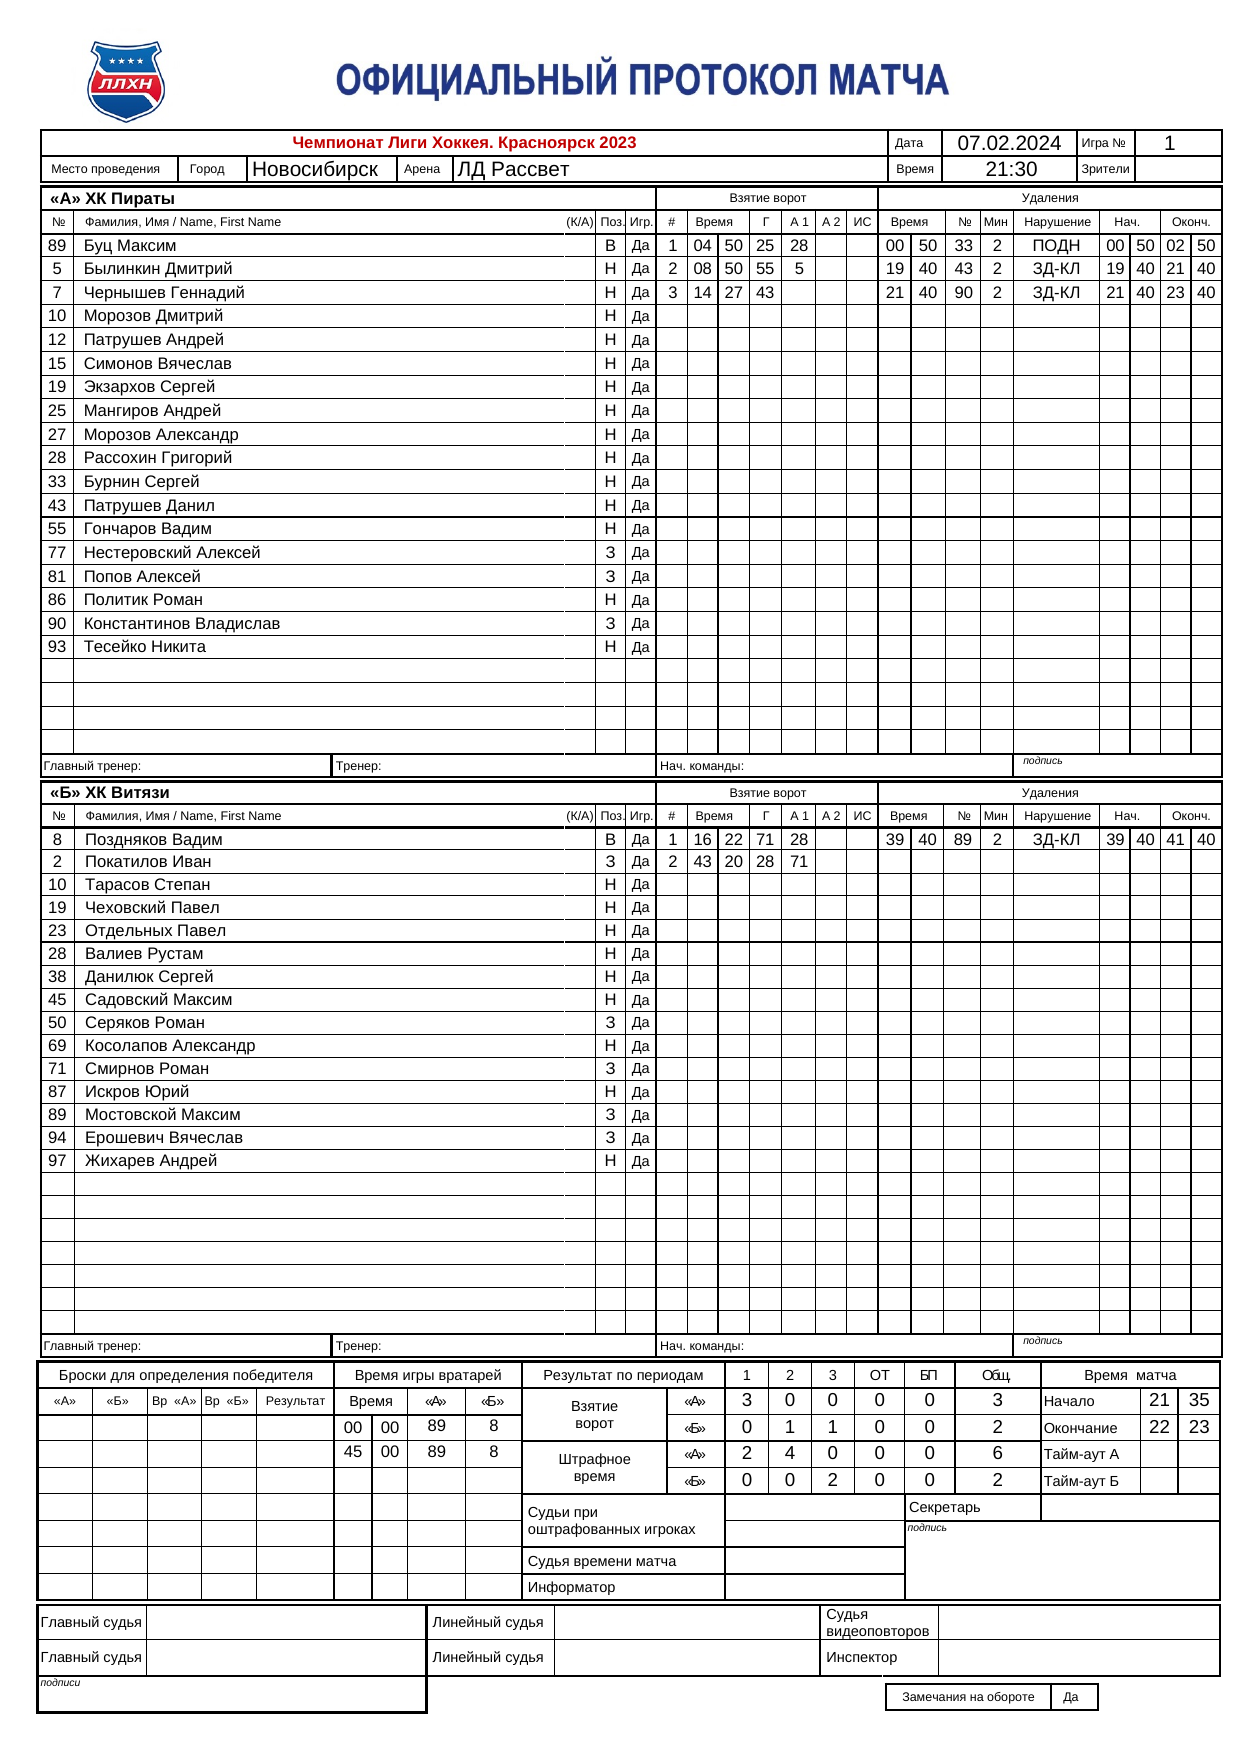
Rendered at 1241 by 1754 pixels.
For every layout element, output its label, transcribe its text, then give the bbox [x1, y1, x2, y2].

table_cell [1161, 1173, 1190, 1195]
table_cell Да [626, 1012, 655, 1033]
table_cell [1100, 1012, 1129, 1033]
table_cell [879, 943, 910, 964]
table_cell [1161, 874, 1190, 895]
table_cell [847, 707, 877, 729]
table_cell [555, 1606, 819, 1639]
table_cell [1161, 636, 1190, 658]
table_cell [657, 1288, 687, 1310]
table_cell [946, 518, 980, 540]
table_cell [944, 1081, 980, 1103]
table_cell [335, 1547, 371, 1573]
table_cell [879, 683, 910, 706]
table_cell [1014, 874, 1099, 895]
table_cell 0 [726, 1468, 768, 1493]
table_cell [816, 1127, 846, 1149]
table_cell Политик Роман [74, 588, 564, 611]
table_cell [688, 1127, 717, 1149]
table_cell [1131, 1127, 1160, 1149]
table_cell [847, 494, 877, 516]
table_cell [1014, 1035, 1099, 1057]
table_cell [750, 1012, 781, 1033]
table_cell [626, 1219, 655, 1241]
table_cell [257, 1574, 333, 1599]
table_cell [912, 423, 945, 445]
table_cell [1100, 399, 1129, 422]
table_cell [750, 328, 781, 351]
table_cell Да [626, 305, 655, 327]
table_cell 0 [905, 1468, 954, 1493]
table_header Чемпионат Лиги Хоккея. Красноярск 2023 [42, 131, 887, 155]
table_header БП [905, 1363, 954, 1387]
table_cell [782, 423, 815, 445]
table_cell подписи [39, 1677, 425, 1711]
table_cell [981, 328, 1013, 351]
table_cell [596, 730, 625, 753]
table_cell [750, 659, 781, 682]
table_cell [1100, 920, 1129, 941]
table_header Время игры вратарей [335, 1363, 521, 1387]
table_cell [782, 920, 815, 941]
table_cell [688, 683, 717, 706]
table_cell 0 [769, 1468, 811, 1493]
table_cell [657, 920, 687, 941]
table_cell Тренер: [333, 1335, 655, 1356]
table_cell [657, 966, 687, 987]
table_cell Н [596, 494, 625, 516]
table_cell [750, 1058, 781, 1079]
table_cell Новосибирск [248, 157, 396, 181]
table_cell Город [179, 157, 246, 181]
table_cell 90 [946, 281, 980, 303]
table_cell [565, 494, 595, 516]
table_cell [816, 1150, 846, 1172]
table_cell 19 [1100, 257, 1129, 280]
table_cell [565, 305, 595, 327]
table_cell [879, 707, 910, 729]
table_cell [719, 874, 749, 895]
table_cell [879, 636, 910, 658]
table_cell подпись [1014, 1335, 1221, 1356]
table_cell [1161, 659, 1190, 682]
table_cell [75, 1265, 564, 1287]
table_cell [782, 1058, 815, 1079]
table_cell [565, 399, 595, 422]
table_cell [981, 1288, 1013, 1310]
table_cell [719, 1081, 749, 1103]
table_cell [657, 707, 687, 729]
table_cell [1100, 1035, 1129, 1057]
table_cell [750, 707, 781, 729]
table_cell [626, 1311, 655, 1333]
table_cell [1131, 1150, 1160, 1172]
table_cell [1131, 470, 1160, 493]
table_cell [1161, 1219, 1190, 1241]
table_cell [1100, 588, 1129, 611]
table_cell [1014, 1265, 1099, 1287]
table_cell [816, 612, 846, 634]
table_cell [719, 636, 749, 658]
table_cell [750, 565, 781, 587]
table_cell [74, 683, 564, 706]
table_cell [847, 1150, 877, 1172]
table_cell [912, 494, 945, 516]
table_cell [1131, 541, 1160, 564]
table_cell [257, 1468, 333, 1493]
table_cell [1161, 1311, 1190, 1333]
table_cell [1161, 1104, 1190, 1126]
table_cell [879, 588, 910, 611]
table_cell [408, 1468, 465, 1493]
table_cell Да [626, 850, 655, 872]
table_cell [408, 1494, 465, 1520]
table_cell [816, 423, 846, 445]
table_cell [912, 612, 945, 634]
table_cell З [596, 612, 625, 634]
table_cell [750, 1081, 781, 1103]
table_cell [816, 565, 846, 587]
table_cell З [596, 1104, 625, 1126]
table_cell [816, 1058, 846, 1079]
table_cell [408, 1574, 465, 1599]
table_cell [657, 1150, 687, 1172]
table_cell [816, 446, 846, 469]
table_cell [1131, 518, 1160, 540]
table_cell [565, 470, 595, 493]
table_cell [981, 494, 1013, 516]
table_cell [147, 1606, 425, 1639]
table_cell [1014, 1173, 1099, 1195]
table_cell [1131, 352, 1160, 374]
table_cell 55 [750, 257, 781, 280]
table_cell Главный судья [39, 1606, 146, 1639]
table_cell 86 [42, 588, 73, 611]
table_cell [847, 518, 877, 540]
table_cell [750, 683, 781, 706]
table_cell Нач. [1100, 211, 1160, 233]
table_cell Н [596, 896, 625, 918]
table_cell [719, 305, 749, 327]
table_cell [981, 446, 1013, 469]
table_cell [565, 1196, 595, 1218]
table_cell [912, 328, 945, 351]
table_cell [1014, 565, 1099, 587]
table_cell [879, 1311, 910, 1333]
table_cell [565, 1311, 595, 1333]
table_cell 08 [688, 257, 717, 280]
table_cell [782, 541, 815, 564]
table_cell [39, 1547, 92, 1573]
table_cell [912, 541, 945, 564]
table_cell [1131, 1265, 1160, 1287]
table_cell [981, 707, 1013, 729]
table_cell [1131, 707, 1160, 729]
table_cell [1131, 494, 1160, 516]
table_cell [1100, 1173, 1129, 1195]
table_cell [750, 588, 781, 611]
table_cell [1179, 1468, 1219, 1493]
table_cell 2 [981, 235, 1013, 256]
table_cell [657, 1219, 687, 1241]
table_cell [202, 1416, 256, 1440]
table_cell [565, 730, 595, 753]
table_cell Линейный судья [428, 1640, 554, 1675]
table_cell [782, 874, 815, 895]
table_header Да [1052, 1685, 1097, 1709]
table_cell 40 [1131, 257, 1160, 280]
table_cell [1192, 376, 1221, 398]
table_cell [1131, 565, 1160, 587]
table_cell [816, 1265, 846, 1287]
table_cell [879, 470, 910, 493]
table_cell [847, 896, 877, 918]
table_cell [1014, 423, 1099, 445]
table_cell [847, 1311, 877, 1333]
table_cell [565, 659, 595, 682]
table_cell [565, 1035, 595, 1057]
table_cell [719, 730, 749, 753]
table_cell [1192, 943, 1221, 964]
table_cell [981, 920, 1013, 941]
table_cell [1100, 896, 1129, 918]
table_cell [782, 1173, 815, 1195]
table_cell [750, 1104, 781, 1126]
table_cell [946, 541, 980, 564]
table_cell [1131, 588, 1160, 611]
table_cell [565, 281, 595, 303]
table_cell [596, 659, 625, 682]
table_cell [719, 352, 749, 374]
table_cell # [657, 805, 687, 826]
table_cell [816, 328, 846, 351]
table_cell [1131, 446, 1160, 469]
table_cell [946, 494, 980, 516]
table_cell [1014, 1058, 1099, 1079]
table_cell 43 [688, 850, 717, 872]
table_cell Г [750, 211, 781, 233]
table_cell Н [596, 423, 625, 445]
table_cell [1192, 541, 1221, 564]
table_cell [912, 588, 945, 611]
table_cell 39 [879, 829, 910, 849]
table_cell [782, 1311, 815, 1333]
table_cell [981, 1058, 1013, 1079]
table_cell Да [626, 446, 655, 469]
table_cell [565, 541, 595, 564]
table_cell [555, 1640, 819, 1675]
table_cell [912, 1173, 943, 1195]
table_cell [1141, 1468, 1177, 1493]
table_cell [1100, 1058, 1129, 1079]
table_cell 25 [42, 399, 73, 422]
table_cell З [596, 1012, 625, 1033]
table_cell [1100, 943, 1129, 964]
table_cell [750, 989, 781, 1011]
table_cell [879, 874, 910, 895]
table_cell [946, 446, 980, 469]
table_cell [565, 943, 595, 964]
table_cell В [596, 829, 625, 849]
table_cell [565, 707, 595, 729]
table_cell [1100, 850, 1129, 872]
table_cell [782, 1196, 815, 1218]
table_cell [981, 1081, 1013, 1103]
table_cell [879, 1012, 910, 1033]
table_cell [93, 1494, 147, 1520]
table_cell «А» [668, 1389, 724, 1413]
table_cell [816, 966, 846, 987]
table_cell [816, 470, 846, 493]
table_cell [879, 1288, 910, 1310]
table_cell Да [626, 257, 655, 280]
table_cell [912, 683, 945, 706]
table_cell Да [626, 518, 655, 540]
table_cell [1161, 920, 1190, 941]
table_cell [847, 399, 877, 422]
table_cell [42, 683, 73, 706]
table_cell [596, 1196, 625, 1218]
table_cell [879, 1265, 910, 1287]
table_cell [1131, 943, 1160, 964]
table_cell [1131, 1242, 1160, 1264]
table_cell 89 [42, 235, 73, 256]
table_cell 25 [750, 235, 781, 256]
table_cell [657, 565, 687, 587]
table_cell 00 [1100, 235, 1129, 256]
table_cell 55 [42, 518, 73, 540]
table_cell Инспектор [821, 1640, 938, 1675]
table_header Общ. [956, 1363, 1040, 1387]
table_cell [782, 707, 815, 729]
table_cell [565, 257, 595, 280]
table_cell [879, 376, 910, 398]
table_cell [1161, 707, 1190, 729]
table_cell 10 [42, 305, 73, 327]
table_cell 12 [42, 328, 73, 351]
table_cell Нач. команды: [657, 755, 1012, 776]
table_cell [1161, 518, 1190, 540]
table_cell [981, 588, 1013, 611]
table_cell [1161, 1196, 1190, 1218]
table_cell [39, 1441, 92, 1467]
table_cell [782, 659, 815, 682]
table_cell [39, 1521, 92, 1546]
table_cell [719, 494, 749, 516]
table_cell [1131, 1081, 1160, 1103]
table_cell [657, 328, 687, 351]
table_cell 2 [981, 257, 1013, 280]
table_cell [408, 1547, 465, 1573]
table_cell [75, 1196, 564, 1218]
table_cell [719, 470, 749, 493]
table_cell [981, 636, 1013, 658]
table_cell [1161, 470, 1190, 493]
table_cell 50 [1131, 235, 1160, 256]
table_cell [879, 1196, 910, 1218]
table_cell Чеховский Павел [75, 896, 564, 918]
table_cell 00 [879, 235, 910, 256]
table_cell [944, 1035, 980, 1057]
table_cell [1014, 920, 1099, 941]
table_cell [847, 470, 877, 493]
table_cell А 2 [816, 211, 846, 233]
table_cell 00 [335, 1416, 371, 1440]
table_header Удаления [879, 783, 1221, 803]
table_cell [750, 352, 781, 374]
table_cell [657, 730, 687, 753]
table_cell 20 [719, 850, 749, 872]
table_cell [688, 305, 717, 327]
table_cell [981, 683, 1013, 706]
table_cell [688, 1173, 717, 1195]
table_cell Да [626, 1035, 655, 1057]
table_cell [912, 470, 945, 493]
table_cell Зрители [1078, 157, 1134, 181]
table_cell [981, 1242, 1013, 1264]
table_cell [657, 1012, 687, 1033]
table_cell [1192, 494, 1221, 516]
table_cell [847, 874, 877, 895]
table_cell [1192, 1173, 1221, 1195]
table_cell [816, 257, 846, 280]
table_cell [335, 1521, 371, 1546]
table_cell [946, 588, 980, 611]
table_cell [912, 1035, 943, 1057]
table_cell Секретарь [906, 1495, 1040, 1520]
table_cell 2 [956, 1415, 1040, 1440]
table_cell [466, 1468, 521, 1493]
table_cell [1100, 1127, 1129, 1149]
table_cell [750, 730, 781, 753]
table_cell Да [626, 1058, 655, 1079]
table_cell [912, 1311, 943, 1333]
table_cell [782, 565, 815, 587]
table_cell [912, 920, 943, 941]
table_cell [1014, 470, 1099, 493]
table_cell [373, 1468, 407, 1493]
table_cell [1100, 328, 1129, 351]
table_cell [657, 874, 687, 895]
table_cell [466, 1521, 521, 1546]
table_cell [816, 1081, 846, 1103]
table_header Замечания на обороте [887, 1685, 1050, 1709]
table_cell [782, 943, 815, 964]
table_cell [1014, 399, 1099, 422]
table_cell Игр. [626, 211, 655, 233]
table_cell [879, 446, 910, 469]
table_cell Покатилов Иван [75, 850, 564, 872]
table_cell [847, 328, 877, 351]
table_cell 90 [42, 612, 73, 634]
table_cell [688, 707, 717, 729]
table_cell 23 [42, 920, 74, 941]
table_cell [782, 446, 815, 469]
table_cell 2 [657, 850, 687, 872]
table_cell [1192, 1219, 1221, 1241]
table_cell [565, 328, 595, 351]
table_cell Судья времени матча [523, 1548, 724, 1573]
table_cell 21 [1100, 281, 1129, 303]
table_cell Гончаров Вадим [74, 518, 564, 540]
table_header 3 [812, 1363, 854, 1387]
table_cell [688, 565, 717, 587]
table_cell [688, 659, 717, 682]
table_cell [1100, 376, 1129, 398]
table_cell [1192, 1127, 1221, 1149]
table_cell [257, 1547, 333, 1573]
table_cell Судьи при оштрафованных игроках [523, 1495, 724, 1546]
table_cell [847, 1081, 877, 1103]
table_cell 2 [726, 1442, 768, 1467]
table_cell [847, 257, 877, 280]
table_cell [1014, 305, 1099, 327]
table_cell Время [879, 805, 943, 826]
table_cell 3 [726, 1389, 768, 1413]
table_cell [782, 1012, 815, 1033]
table_cell [688, 989, 717, 1011]
table_cell [148, 1574, 201, 1599]
table_cell 5 [42, 257, 73, 280]
table_cell 97 [42, 1150, 74, 1172]
table_cell [1192, 1104, 1221, 1126]
table_cell [847, 920, 877, 941]
table_cell Н [596, 399, 625, 422]
table_cell [1100, 874, 1129, 895]
table_cell [626, 1173, 655, 1195]
table_cell [1014, 541, 1099, 564]
table_cell [946, 730, 980, 753]
table_cell [879, 565, 910, 587]
table_cell Тайм-аут Б [1042, 1468, 1140, 1493]
table_cell [1192, 874, 1221, 895]
table_cell Оконч. [1161, 805, 1221, 826]
table_cell [1014, 1288, 1099, 1310]
table_header Броски для определения победителя [39, 1363, 333, 1387]
table_header Взятие ворот [657, 188, 877, 209]
table_cell 71 [42, 1058, 74, 1079]
table_cell [1014, 1012, 1099, 1033]
table_cell [946, 328, 980, 351]
table_cell [1100, 470, 1129, 493]
table_cell [912, 1058, 943, 1079]
table_cell [847, 446, 877, 469]
table_cell [1100, 1311, 1129, 1333]
table_cell [657, 541, 687, 564]
table_cell «Б» [93, 1389, 147, 1413]
table_cell [657, 636, 687, 658]
table_cell [1161, 494, 1190, 516]
table_cell [816, 683, 846, 706]
table_cell [1161, 423, 1190, 445]
table_cell 89 [944, 829, 980, 849]
table_cell 0 [905, 1389, 954, 1413]
table_cell [816, 376, 846, 398]
table_cell [565, 1288, 595, 1310]
table_cell Былинкин Дмитрий [74, 257, 564, 280]
table_cell 39 [1100, 829, 1129, 849]
table_cell [1100, 707, 1129, 729]
table_cell [879, 1219, 910, 1241]
table_cell [626, 1196, 655, 1218]
table_cell [39, 1468, 92, 1493]
table_cell [74, 659, 564, 682]
table_cell Н [596, 943, 625, 964]
table_cell [719, 659, 749, 682]
table_cell [688, 943, 717, 964]
table_cell Н [596, 376, 625, 398]
table_cell [1161, 989, 1190, 1011]
table_cell [148, 1494, 201, 1520]
table_cell 23 [1179, 1415, 1219, 1440]
table_cell [1192, 1265, 1221, 1287]
table_cell [1161, 1035, 1190, 1057]
table_cell [816, 943, 846, 964]
table_cell [373, 1574, 407, 1599]
table_cell Мостовской Максим [75, 1104, 564, 1126]
table_cell 71 [750, 829, 781, 849]
table_cell [944, 1150, 980, 1172]
table_cell [816, 896, 846, 918]
table_cell Константинов Владислав [74, 612, 564, 634]
table_cell [565, 1127, 595, 1149]
table_cell [782, 494, 815, 516]
table_cell [1131, 376, 1160, 398]
table_cell [879, 1058, 910, 1079]
table_cell [565, 1242, 595, 1264]
table_cell [657, 1265, 687, 1287]
table_header ОТ [855, 1363, 904, 1387]
table_cell [565, 966, 595, 987]
table_cell З [596, 850, 625, 872]
table_cell Тренер: [333, 755, 655, 776]
table_cell Косолапов Александр [75, 1035, 564, 1057]
table_cell [847, 683, 877, 706]
table_cell [782, 636, 815, 658]
table_cell [912, 989, 943, 1011]
table_cell [1161, 850, 1190, 872]
table_cell [782, 588, 815, 611]
table_cell [981, 989, 1013, 1011]
table_cell 16 [688, 829, 717, 849]
table_cell [657, 352, 687, 374]
table_cell [944, 1288, 980, 1310]
table_cell [750, 305, 781, 327]
table_cell [912, 305, 945, 327]
table_cell [1131, 1058, 1160, 1079]
table_cell [912, 659, 945, 682]
table_cell «Б» [668, 1415, 724, 1440]
table_cell [1192, 920, 1221, 941]
table_cell [626, 707, 655, 729]
table_cell [1100, 730, 1129, 753]
table_cell [719, 446, 749, 469]
table_cell [816, 707, 846, 729]
table_cell Да [626, 328, 655, 351]
table_cell [847, 305, 877, 327]
table_cell ЗД-КЛ [1014, 281, 1099, 303]
table_cell [1192, 1058, 1221, 1079]
table_cell [944, 989, 980, 1011]
table_cell [1192, 989, 1221, 1011]
table_cell [1192, 305, 1221, 327]
table_cell Штрафное время [523, 1442, 666, 1493]
table_cell [946, 470, 980, 493]
table_cell [1192, 399, 1221, 422]
table_cell 04 [688, 235, 717, 256]
table_cell [596, 1265, 625, 1287]
table_cell [657, 612, 687, 634]
table_cell [981, 423, 1013, 445]
table_cell [981, 399, 1013, 422]
table_cell [1014, 636, 1099, 658]
table_cell [1192, 659, 1221, 682]
table_cell [1042, 1495, 1219, 1520]
table_cell [1161, 1012, 1190, 1033]
table_cell [147, 1640, 425, 1675]
table_cell [719, 588, 749, 611]
table_cell [148, 1521, 201, 1546]
table_cell [1161, 352, 1190, 374]
table_cell [688, 612, 717, 634]
table_cell [912, 1081, 943, 1103]
table_cell [782, 683, 815, 706]
table_cell Фамилия, Имя / Name, First Name [74, 211, 565, 233]
table_cell [1100, 659, 1129, 682]
table_cell [847, 850, 877, 872]
table_cell [981, 874, 1013, 895]
table_cell [816, 352, 846, 374]
table_cell [879, 518, 910, 540]
table_cell [1192, 1012, 1221, 1033]
table_cell [657, 1127, 687, 1149]
table_cell [1131, 612, 1160, 634]
table_cell [879, 1035, 910, 1057]
table_cell [466, 1494, 521, 1520]
table_cell [42, 1311, 74, 1333]
table_cell [1192, 518, 1221, 540]
table_cell [750, 1219, 781, 1241]
table_cell [1161, 588, 1190, 611]
table_cell [782, 1150, 815, 1172]
table_cell [657, 1242, 687, 1264]
table_cell 40 [1192, 257, 1221, 280]
table_cell [816, 1288, 846, 1310]
table_cell Игр. [626, 805, 655, 826]
table_cell [719, 612, 749, 634]
table_cell [719, 1012, 749, 1033]
table_cell 5 [782, 257, 815, 280]
table_cell Главный тренер: [42, 1335, 330, 1356]
table_cell [847, 376, 877, 398]
table_cell Тесейко Никита [74, 636, 564, 658]
table_cell [816, 829, 846, 849]
table_cell [1014, 1104, 1099, 1126]
table_cell [782, 989, 815, 1011]
table_cell [565, 565, 595, 587]
table_cell [750, 423, 781, 445]
table_cell [879, 399, 910, 422]
table_cell [1131, 850, 1160, 872]
table_cell [565, 612, 595, 634]
table_cell 15 [42, 352, 73, 374]
table_cell [1192, 1196, 1221, 1218]
table_cell [1014, 1081, 1099, 1103]
table_cell [1100, 565, 1129, 587]
table_cell 50 [719, 257, 749, 280]
table_cell [981, 659, 1013, 682]
table_cell 21:30 [943, 157, 1076, 181]
table_cell 81 [42, 565, 73, 587]
table_cell [847, 1012, 877, 1033]
table_cell [719, 423, 749, 445]
picture [5, 28, 1179, 129]
table_cell [879, 494, 910, 516]
table_cell 50 [719, 235, 749, 256]
table_cell [1100, 612, 1129, 634]
table_cell [1131, 1012, 1160, 1033]
table_cell [257, 1416, 333, 1440]
table_cell А 2 [816, 805, 846, 826]
table_cell [726, 1521, 904, 1546]
table_cell [657, 683, 687, 706]
table_cell [93, 1416, 147, 1440]
table_cell [912, 1219, 943, 1241]
table_cell [335, 1468, 371, 1493]
table_cell [428, 1677, 882, 1711]
table_cell [657, 1196, 687, 1218]
table_cell [1131, 1219, 1160, 1241]
table_cell Время [688, 805, 749, 826]
table_cell [1131, 305, 1160, 327]
table_cell [202, 1574, 256, 1599]
table_cell 45 [42, 989, 74, 1011]
table_cell [626, 683, 655, 706]
table_cell [981, 541, 1013, 564]
table_cell 14 [688, 281, 717, 303]
table_cell [1192, 896, 1221, 918]
table_cell [565, 423, 595, 445]
table_cell [944, 1127, 980, 1149]
table_cell [782, 896, 815, 918]
table_cell [688, 1265, 717, 1287]
table_cell Да [626, 943, 655, 964]
table_cell [688, 874, 717, 895]
table_cell [1100, 1150, 1129, 1172]
table_cell [1100, 1081, 1129, 1103]
table_cell [944, 896, 980, 918]
table_cell [1100, 989, 1129, 1011]
table_cell [1192, 1150, 1221, 1172]
table_cell [816, 235, 846, 256]
table_cell Судья видеоповторов [821, 1606, 938, 1639]
table_cell [782, 612, 815, 634]
table_cell [1192, 730, 1221, 753]
table_cell Тарасов Степан [75, 874, 564, 895]
table_cell [596, 1219, 625, 1241]
table_cell Да [626, 565, 655, 587]
table_cell [1141, 1441, 1177, 1467]
table_cell [1131, 1196, 1160, 1218]
table_cell [1161, 446, 1190, 469]
table_cell [847, 1265, 877, 1287]
table_cell [565, 376, 595, 398]
table_cell [93, 1441, 147, 1467]
table_cell [565, 235, 595, 256]
table_cell [879, 352, 910, 374]
table_cell Морозов Дмитрий [74, 305, 564, 327]
table_cell [912, 943, 943, 964]
table_cell Да [626, 1104, 655, 1126]
table_cell [42, 1196, 74, 1218]
table_cell 0 [855, 1442, 904, 1467]
table_cell [816, 541, 846, 564]
table_cell [719, 1288, 749, 1310]
table_cell [750, 376, 781, 398]
table_cell 2 [42, 850, 74, 872]
table_cell [1131, 989, 1160, 1011]
table_header 1 [1136, 131, 1221, 155]
table_cell [1100, 1288, 1129, 1310]
table_cell [1014, 989, 1099, 1011]
table_cell 93 [42, 636, 73, 658]
table_cell [657, 470, 687, 493]
table_cell [912, 1265, 943, 1287]
table_cell [688, 399, 717, 422]
table_cell Да [626, 966, 655, 987]
table_cell Вр «Б» [202, 1389, 256, 1413]
table_cell [257, 1494, 333, 1520]
table_cell [816, 588, 846, 611]
table_cell [1014, 352, 1099, 374]
table_cell [719, 989, 749, 1011]
table_cell [750, 1288, 781, 1310]
table_cell (К/А) [565, 805, 595, 826]
table_cell [688, 636, 717, 658]
table_cell 0 [905, 1415, 954, 1440]
table_cell [565, 518, 595, 540]
table_cell [719, 518, 749, 540]
table_cell [879, 989, 910, 1011]
table_cell [1131, 683, 1160, 706]
table_cell [719, 683, 749, 706]
table_cell 8 [42, 829, 74, 849]
table_cell [944, 1242, 980, 1264]
table_cell [1131, 1173, 1160, 1195]
table_cell 28 [782, 235, 815, 256]
table_cell [688, 518, 717, 540]
table_cell [596, 707, 625, 729]
table_cell [912, 1127, 943, 1149]
table_cell Да [626, 494, 655, 516]
table_cell [879, 920, 910, 941]
table_cell [1014, 1311, 1099, 1333]
table_cell ЛД Рассвет [454, 157, 887, 181]
table_cell Г [750, 805, 781, 826]
table_cell 1 [812, 1415, 854, 1440]
table_cell [1161, 1265, 1190, 1287]
table_cell [750, 874, 781, 895]
table_cell Н [596, 588, 625, 611]
table_cell [847, 541, 877, 564]
table_cell Да [626, 1081, 655, 1103]
table_cell З [596, 541, 625, 564]
table_cell Да [626, 470, 655, 493]
table_cell [816, 1012, 846, 1033]
table_cell [1014, 730, 1099, 753]
table_cell В [596, 235, 625, 256]
table_cell [782, 352, 815, 374]
table_cell [816, 636, 846, 658]
table_cell [879, 1150, 910, 1172]
table_cell [944, 1219, 980, 1241]
table_header 1 [726, 1363, 768, 1387]
table_cell [912, 1196, 943, 1218]
table_cell [847, 1127, 877, 1149]
table_cell 22 [719, 829, 749, 849]
table_cell 28 [42, 446, 73, 469]
table_cell [750, 1242, 781, 1264]
table_cell [912, 874, 943, 895]
table_cell [1014, 1242, 1099, 1264]
table_cell [847, 1058, 877, 1079]
table_cell [1131, 1104, 1160, 1126]
table_cell [981, 352, 1013, 374]
table_cell [726, 1575, 904, 1599]
table_cell 2 [956, 1468, 1040, 1493]
table_cell [565, 896, 595, 918]
table_cell [42, 1242, 74, 1264]
table_cell [335, 1494, 371, 1520]
table_cell [565, 874, 595, 895]
table_cell 1 [657, 235, 687, 256]
table_cell 50 [42, 1012, 74, 1033]
table_cell [1131, 966, 1160, 987]
table_cell ИС [847, 805, 877, 826]
table_cell [944, 1104, 980, 1126]
table_cell 43 [750, 281, 781, 303]
table_cell Н [596, 1150, 625, 1172]
table_cell Мин [981, 211, 1013, 233]
table_cell [981, 612, 1013, 634]
table_cell [1161, 896, 1190, 918]
table_cell [879, 612, 910, 634]
table_cell [75, 1173, 564, 1195]
table_cell [1192, 612, 1221, 634]
table_cell [1192, 1288, 1221, 1310]
table_cell 40 [912, 257, 945, 280]
table_cell [879, 730, 910, 753]
table_cell [847, 565, 877, 587]
table_cell [719, 541, 749, 564]
table_cell 0 [812, 1389, 854, 1413]
table_cell [879, 328, 910, 351]
table_cell [1161, 612, 1190, 634]
table_cell [688, 1196, 717, 1218]
table_cell 33 [946, 235, 980, 256]
table_cell [1131, 1288, 1160, 1310]
table_cell 40 [1131, 281, 1160, 303]
table_cell [373, 1547, 407, 1573]
table_cell [782, 1219, 815, 1241]
table_cell [847, 1288, 877, 1310]
table_cell [944, 874, 980, 895]
table_cell [565, 1219, 595, 1241]
table_cell [879, 305, 910, 327]
table_cell «А» [408, 1389, 465, 1413]
table_cell [782, 518, 815, 540]
table_cell Нач. [1100, 805, 1160, 826]
table_cell 43 [42, 494, 73, 516]
table_cell [847, 659, 877, 682]
table_cell [1161, 683, 1190, 706]
table_cell Н [596, 470, 625, 493]
table_cell [688, 730, 717, 753]
table_cell 0 [905, 1442, 954, 1467]
table_cell [782, 1265, 815, 1287]
table_cell 28 [42, 943, 74, 964]
table_cell 69 [42, 1035, 74, 1057]
table_cell [1192, 565, 1221, 587]
table_cell [657, 1035, 687, 1057]
table_header Игра № [1078, 131, 1134, 155]
table_cell [981, 1219, 1013, 1241]
table_cell [816, 281, 846, 303]
table_cell [596, 683, 625, 706]
table_cell [75, 1219, 564, 1241]
table_cell [596, 1242, 625, 1264]
table_cell 27 [42, 423, 73, 445]
table_cell [688, 588, 717, 611]
table_cell Время [879, 211, 945, 233]
table_cell [688, 1150, 717, 1172]
table_cell [75, 1311, 564, 1333]
table_cell [847, 1173, 877, 1195]
table_cell № [946, 211, 980, 233]
table_cell [1014, 612, 1099, 634]
table_cell [1014, 446, 1099, 469]
table_cell [1100, 494, 1129, 516]
table_cell Окончание [1042, 1415, 1140, 1440]
table_cell [946, 612, 980, 634]
table_cell [657, 376, 687, 398]
table_cell Информатор [523, 1575, 724, 1599]
table_cell [373, 1494, 407, 1520]
table_cell [912, 446, 945, 469]
table_cell [981, 1173, 1013, 1195]
table_cell 00 [373, 1441, 407, 1467]
table_cell [75, 1288, 564, 1310]
table_cell [657, 659, 687, 682]
table_cell [946, 305, 980, 327]
table_cell [912, 707, 945, 729]
table_cell [782, 730, 815, 753]
table_cell [719, 966, 749, 987]
table_cell [74, 730, 564, 753]
table_cell [726, 1548, 904, 1573]
table_cell [847, 1196, 877, 1218]
table_cell [847, 1242, 877, 1264]
table_cell [912, 1242, 943, 1264]
table_cell «Б » [466, 1389, 521, 1413]
table_cell З [596, 1127, 625, 1149]
table_cell [1014, 896, 1099, 918]
table_cell Н [596, 446, 625, 469]
table_cell 28 [750, 850, 781, 872]
table_cell [1161, 399, 1190, 422]
table_cell [719, 1127, 749, 1149]
table_cell Поздняков Вадим [75, 829, 564, 849]
table_cell [688, 1242, 717, 1264]
table_cell [750, 399, 781, 422]
table_cell Нестеровский Алексей [74, 541, 564, 564]
table_cell Симонов Вячеслав [74, 352, 564, 374]
table_cell Да [626, 989, 655, 1011]
table_cell Да [626, 423, 655, 445]
table_cell 02 [1161, 235, 1190, 256]
table_cell [1131, 659, 1160, 682]
table_cell 21 [879, 281, 910, 303]
table_cell [750, 1311, 781, 1333]
table_cell Взятие ворот [523, 1389, 666, 1440]
table_cell [981, 966, 1013, 987]
table_cell 2 [812, 1468, 854, 1493]
table_cell [847, 966, 877, 987]
table_cell [981, 1104, 1013, 1126]
table_cell Валиев Рустам [75, 943, 564, 964]
table_cell 27 [719, 281, 749, 303]
table_cell 0 [812, 1442, 854, 1467]
table_cell [981, 850, 1013, 872]
table_cell [946, 352, 980, 374]
table_cell Время [335, 1389, 407, 1413]
table_cell [719, 1265, 749, 1287]
table_cell Н [596, 636, 625, 658]
table_cell Главный тренер: [42, 755, 330, 776]
table_cell [1131, 730, 1160, 753]
table_cell [626, 1288, 655, 1310]
table_cell [688, 1012, 717, 1033]
table_cell [719, 1058, 749, 1079]
table_cell [912, 966, 943, 987]
table_cell [847, 829, 877, 849]
table_cell [688, 1104, 717, 1126]
table_cell [816, 305, 846, 327]
table_cell [75, 1242, 564, 1264]
table_cell [782, 399, 815, 422]
table_cell 8 [466, 1416, 521, 1440]
table_cell 19 [879, 257, 910, 280]
table_cell 43 [946, 257, 980, 280]
table_cell [981, 376, 1013, 398]
table_cell [466, 1547, 521, 1573]
table_cell 0 [855, 1389, 904, 1413]
table_cell [688, 896, 717, 918]
table_cell [944, 1311, 980, 1333]
table_cell [565, 1150, 595, 1172]
table_cell [74, 707, 564, 729]
table_cell [946, 565, 980, 587]
table_cell [912, 896, 943, 918]
table_cell [750, 1196, 781, 1218]
table_cell [1100, 1219, 1129, 1241]
table_cell [1131, 920, 1160, 941]
table_cell [912, 1012, 943, 1033]
table_cell Да [626, 874, 655, 895]
table_header 07.02.2024 [943, 131, 1076, 155]
table_cell Линейный судья [428, 1606, 554, 1639]
table_cell [657, 305, 687, 327]
table_cell Садовский Максим [75, 989, 564, 1011]
table_cell 21 [1141, 1389, 1177, 1413]
table_cell Н [596, 874, 625, 895]
table_cell [912, 376, 945, 398]
table_cell [816, 1196, 846, 1218]
table_cell [688, 1219, 717, 1241]
table_cell подпись [906, 1522, 1219, 1599]
table_cell [657, 1058, 687, 1079]
table_cell [719, 1173, 749, 1195]
table_cell [847, 730, 877, 753]
table_cell [847, 989, 877, 1011]
table_cell [944, 1196, 980, 1218]
table_cell Главный судья [39, 1640, 146, 1675]
table_cell Н [596, 966, 625, 987]
table_cell [782, 1104, 815, 1126]
table_cell [879, 423, 910, 445]
table_cell № [42, 211, 73, 233]
table_cell [565, 446, 595, 469]
table_cell [1161, 1242, 1190, 1264]
table_cell [688, 1035, 717, 1057]
table_cell 89 [408, 1441, 465, 1467]
table_cell [148, 1441, 201, 1467]
table_cell [1179, 1441, 1219, 1467]
table_cell [944, 1058, 980, 1079]
table_cell 40 [912, 829, 943, 849]
table_cell [1161, 1081, 1190, 1103]
table_cell [1100, 305, 1129, 327]
table_cell [565, 1265, 595, 1287]
table_cell [847, 1035, 877, 1057]
table_cell [1099, 1682, 1220, 1711]
table_cell [847, 588, 877, 611]
table_cell Да [626, 541, 655, 564]
table_cell [816, 399, 846, 422]
table_cell [912, 1288, 943, 1310]
table_cell [688, 352, 717, 374]
table_cell «А» [39, 1389, 92, 1413]
table_cell 50 [912, 235, 945, 256]
table_cell 40 [1131, 829, 1160, 849]
table_cell [1131, 1035, 1160, 1057]
table_cell [1014, 966, 1099, 987]
table_cell [39, 1494, 92, 1520]
table_cell [944, 1173, 980, 1195]
table_cell З [596, 1058, 625, 1079]
table_cell [782, 1288, 815, 1310]
table_header «А» ХК Пираты [42, 188, 655, 209]
table_cell [1014, 494, 1099, 516]
table_cell [1161, 730, 1190, 753]
table_cell [847, 352, 877, 374]
table_cell Да [626, 235, 655, 256]
table_cell 71 [782, 850, 815, 872]
table_cell [879, 1104, 910, 1126]
table_cell [93, 1547, 147, 1573]
table_cell [257, 1441, 333, 1467]
table_cell [782, 966, 815, 987]
table_cell [1161, 1150, 1190, 1172]
table_cell «А» [668, 1442, 724, 1467]
table_cell 89 [42, 1104, 74, 1126]
table_cell [750, 1150, 781, 1172]
table_cell [816, 1035, 846, 1057]
table_cell [1100, 1196, 1129, 1218]
table_cell Серяков Роман [75, 1012, 564, 1033]
table_cell ПОДН [1014, 235, 1099, 256]
table_cell [719, 328, 749, 351]
table_cell А 1 [782, 805, 815, 826]
table_cell [719, 376, 749, 398]
table_cell [42, 707, 73, 729]
table_header Дата [889, 131, 941, 155]
table_cell [1192, 1081, 1221, 1103]
table_cell Фамилия, Имя / Name, First Name [75, 805, 565, 826]
table_cell [879, 896, 910, 918]
table_cell [1100, 518, 1129, 540]
table_cell [719, 1219, 749, 1241]
table_cell 23 [1161, 281, 1190, 303]
table_cell [1136, 157, 1221, 181]
table_cell Рассохин Григорий [74, 446, 564, 469]
table_cell [1192, 588, 1221, 611]
table_cell [816, 730, 846, 753]
table_cell Н [596, 281, 625, 303]
table_cell [879, 1127, 910, 1149]
table_cell Да [626, 399, 655, 422]
table_cell [782, 328, 815, 351]
table_cell [657, 989, 687, 1011]
table_cell [981, 896, 1013, 918]
table_cell 45 [335, 1441, 371, 1467]
table_cell [879, 966, 910, 987]
table_cell [39, 1416, 92, 1440]
table_cell [1014, 1150, 1099, 1172]
table_cell 3 [657, 281, 687, 303]
table_cell 0 [855, 1468, 904, 1493]
table_cell [816, 494, 846, 516]
table_cell [1161, 541, 1190, 564]
table_cell [750, 1173, 781, 1195]
table_cell [816, 850, 846, 872]
table_cell 3 [956, 1389, 1040, 1413]
table_cell [688, 920, 717, 941]
table_cell [565, 636, 595, 658]
table_cell [750, 920, 781, 941]
table_cell [688, 541, 717, 564]
table_cell [39, 1574, 92, 1599]
table_cell [565, 683, 595, 706]
table_header Взятие ворот [657, 783, 877, 803]
table_cell [565, 1173, 595, 1195]
table_cell 28 [782, 829, 815, 849]
table_cell [879, 1173, 910, 1195]
table_cell Н [596, 920, 625, 941]
table_cell 50 [1192, 235, 1221, 256]
table_cell Нарушение [1014, 211, 1099, 233]
table_cell [1014, 659, 1099, 682]
table_cell [565, 850, 595, 872]
table_cell [981, 470, 1013, 493]
table_cell 2 [981, 281, 1013, 303]
table_cell [719, 943, 749, 964]
table_cell Время [889, 157, 941, 181]
table_cell [1014, 683, 1099, 706]
table_cell З [596, 565, 625, 587]
table_cell [1192, 1035, 1221, 1057]
table_cell [816, 920, 846, 941]
table_cell [42, 730, 73, 753]
table_cell [1192, 423, 1221, 445]
table_cell [565, 588, 595, 611]
table_cell 2 [981, 829, 1013, 849]
table_cell Время [688, 211, 749, 233]
table_cell [782, 470, 815, 493]
table_cell [202, 1547, 256, 1573]
table_cell [148, 1547, 201, 1573]
table_cell [148, 1416, 201, 1440]
table_cell [1100, 541, 1129, 564]
table_cell [335, 1574, 371, 1599]
table_cell (К/А) [565, 211, 595, 233]
table_cell [93, 1468, 147, 1493]
table_cell [1192, 446, 1221, 469]
table_cell Патрушев Данил [74, 494, 564, 516]
table_cell [981, 943, 1013, 964]
table_cell 6 [956, 1442, 1040, 1467]
table_cell [816, 874, 846, 895]
table_cell [1014, 518, 1099, 540]
table_cell [657, 1081, 687, 1103]
table_cell [1192, 470, 1221, 493]
table_cell [912, 636, 945, 658]
table_cell Поз. [596, 805, 625, 826]
table_cell [782, 1242, 815, 1264]
table_cell [1161, 305, 1190, 327]
table_cell [1014, 328, 1099, 351]
table_cell [1161, 966, 1190, 987]
table_cell [816, 659, 846, 682]
table_cell [257, 1521, 333, 1546]
table_cell [1014, 376, 1099, 398]
table_cell Да [626, 896, 655, 918]
table_cell [1131, 896, 1160, 918]
table_cell [565, 1104, 595, 1126]
table_cell Попов Алексей [74, 565, 564, 587]
table_cell [1100, 1104, 1129, 1126]
table_cell [596, 1311, 625, 1333]
table_cell [1192, 636, 1221, 658]
table_cell # [657, 211, 687, 233]
table_cell [981, 305, 1013, 327]
table_cell Патрушев Андрей [74, 328, 564, 351]
table_cell [847, 281, 877, 303]
table_cell 1 [657, 829, 687, 849]
table_cell 77 [42, 541, 73, 564]
table_cell [42, 1219, 74, 1241]
table_cell [944, 943, 980, 964]
table_cell [946, 659, 980, 682]
table_cell [944, 966, 980, 987]
table_cell [946, 683, 980, 706]
table_cell [408, 1521, 465, 1546]
table_cell 10 [42, 874, 74, 895]
table_cell [1161, 1127, 1190, 1149]
table_cell [912, 518, 945, 540]
table_cell [596, 1173, 625, 1195]
table_cell Нач. команды: [657, 1335, 1012, 1356]
table_cell [688, 966, 717, 987]
table_cell [883, 1677, 1220, 1681]
table_cell [657, 943, 687, 964]
table_cell [750, 943, 781, 964]
table_cell Искров Юрий [75, 1081, 564, 1103]
table_cell [981, 565, 1013, 587]
table_cell Н [596, 1035, 625, 1057]
table_header Результат по периодам [523, 1363, 724, 1387]
table_cell [565, 829, 595, 849]
table_cell [816, 1311, 846, 1333]
table_cell [1014, 1196, 1099, 1218]
table_cell [1014, 707, 1099, 729]
table_cell ИС [847, 211, 877, 233]
table_cell Да [626, 636, 655, 658]
table_cell [816, 1242, 846, 1264]
table_cell [879, 1081, 910, 1103]
table_cell Отдельных Павел [75, 920, 564, 941]
table_cell [981, 1127, 1013, 1149]
table_cell [657, 1311, 687, 1333]
table_cell [1161, 328, 1190, 351]
table_header Удаления [879, 188, 1221, 209]
table_cell Данилюк Сергей [75, 966, 564, 987]
table_cell [1131, 874, 1160, 895]
table_cell Да [626, 588, 655, 611]
table_cell [657, 494, 687, 516]
table_cell Смирнов Роман [75, 1058, 564, 1079]
table_cell [42, 1173, 74, 1195]
table_cell 40 [1192, 829, 1221, 849]
table_cell Тайм-аут А [1042, 1441, 1140, 1467]
table_cell [657, 588, 687, 611]
table_cell [1192, 966, 1221, 987]
table_cell [1100, 683, 1129, 706]
table_cell [847, 423, 877, 445]
table_cell [782, 281, 815, 303]
table_cell Оконч. [1161, 211, 1221, 233]
table_cell [719, 1104, 749, 1126]
table_cell [782, 305, 815, 327]
table_cell [944, 850, 980, 872]
table_cell [719, 1150, 749, 1172]
table_cell [750, 1127, 781, 1149]
table_cell 22 [1141, 1415, 1177, 1440]
table_cell [565, 1081, 595, 1103]
table_cell 0 [726, 1415, 768, 1440]
table_cell [93, 1521, 147, 1546]
table_cell [981, 1265, 1013, 1287]
table_cell 21 [1161, 257, 1190, 280]
table_cell [719, 1311, 749, 1333]
table_cell [944, 1265, 980, 1287]
table_cell [1100, 636, 1129, 658]
table_cell [750, 1035, 781, 1057]
table_cell 94 [42, 1127, 74, 1149]
table_cell [688, 494, 717, 516]
table_cell Да [626, 612, 655, 634]
table_cell ЗД-КЛ [1014, 257, 1099, 280]
table_cell [202, 1468, 256, 1493]
table_cell [688, 446, 717, 469]
table_cell Мин [981, 805, 1013, 826]
table_cell [42, 659, 73, 682]
table_cell 7 [42, 281, 73, 303]
table_cell [816, 1219, 846, 1241]
table_cell [688, 1288, 717, 1310]
table_cell 89 [408, 1416, 465, 1440]
table_cell 8 [466, 1441, 521, 1467]
table_cell Экзархов Сергей [74, 376, 564, 398]
table_cell Да [626, 1127, 655, 1149]
table_cell [750, 541, 781, 564]
table_cell [1100, 352, 1129, 374]
table_cell [912, 399, 945, 422]
table_cell А 1 [782, 211, 815, 233]
table_cell № [944, 805, 980, 826]
table_cell Чернышев Геннадий [74, 281, 564, 303]
table_cell [466, 1574, 521, 1599]
table_cell [719, 399, 749, 422]
table_cell [1192, 707, 1221, 729]
table_cell Ерошевич Вячеслав [75, 1127, 564, 1149]
table_cell [816, 1173, 846, 1195]
table_cell [1192, 1311, 1221, 1333]
table_cell 0 [769, 1389, 811, 1413]
table_cell [1100, 423, 1129, 445]
table_cell [912, 565, 945, 587]
table_cell 33 [42, 470, 73, 493]
table_cell [93, 1574, 147, 1599]
table_cell [879, 850, 910, 872]
table_cell [719, 1196, 749, 1218]
table_cell [565, 920, 595, 941]
table_cell [1131, 636, 1160, 658]
table_cell [750, 494, 781, 516]
table_cell [750, 446, 781, 469]
table_cell Мангиров Андрей [74, 399, 564, 422]
table_cell [1131, 328, 1160, 351]
table_cell [879, 659, 910, 682]
table_cell [202, 1521, 256, 1546]
table_cell 19 [42, 896, 74, 918]
table_cell [148, 1468, 201, 1493]
table_cell Поз. [596, 211, 625, 233]
table_cell [657, 423, 687, 445]
table_cell [1161, 376, 1190, 398]
table_cell [688, 376, 717, 398]
table_cell [1100, 1265, 1129, 1287]
table_cell «Б» [668, 1468, 724, 1493]
table_cell [944, 920, 980, 941]
table_cell [1014, 943, 1099, 964]
table_cell [939, 1606, 1219, 1639]
table_cell [626, 730, 655, 753]
table_cell Нарушение [1014, 805, 1099, 826]
table_cell [750, 636, 781, 658]
table_cell [750, 896, 781, 918]
table_cell [688, 328, 717, 351]
table_cell [847, 612, 877, 634]
table_cell [847, 636, 877, 658]
table_cell [750, 470, 781, 493]
table_cell 40 [1192, 281, 1221, 303]
table_cell [688, 1311, 717, 1333]
table_cell [944, 1012, 980, 1033]
table_cell [657, 1173, 687, 1195]
table_cell [565, 352, 595, 374]
table_cell 1 [769, 1415, 811, 1440]
table_cell 2 [657, 257, 687, 280]
table_cell [981, 1035, 1013, 1057]
table_cell Да [626, 376, 655, 398]
table_header Время матча [1042, 1363, 1219, 1387]
table_cell [565, 1012, 595, 1033]
table_cell [626, 1265, 655, 1287]
table_cell Бурнин Сергей [74, 470, 564, 493]
table_cell Н [596, 305, 625, 327]
table_cell [657, 1104, 687, 1126]
table_cell 19 [42, 376, 73, 398]
table_cell [1014, 588, 1099, 611]
table_cell [782, 1127, 815, 1149]
table_cell [750, 966, 781, 987]
table_cell [847, 235, 877, 256]
table_cell [750, 518, 781, 540]
table_cell [1131, 1311, 1160, 1333]
table_cell [719, 1035, 749, 1057]
table_cell [981, 730, 1013, 753]
table_cell [946, 423, 980, 445]
table_cell Н [596, 352, 625, 374]
table_cell Да [626, 281, 655, 303]
table_cell Буц Максим [74, 235, 564, 256]
table_cell [719, 707, 749, 729]
table_cell Н [596, 328, 625, 351]
table_cell [912, 850, 943, 872]
table_cell Н [596, 989, 625, 1011]
table_cell [981, 1311, 1013, 1333]
table_cell Начало [1042, 1389, 1140, 1413]
table_cell [657, 446, 687, 469]
table_cell [657, 896, 687, 918]
table_cell [565, 1058, 595, 1079]
table_cell [879, 1242, 910, 1264]
table_cell [946, 399, 980, 422]
table_cell Да [626, 829, 655, 849]
table_cell [1192, 683, 1221, 706]
table_cell № [42, 805, 74, 826]
table_cell 41 [1161, 829, 1190, 849]
table_cell [816, 518, 846, 540]
table_cell 40 [912, 281, 945, 303]
table_cell [1014, 850, 1099, 872]
table_cell [1161, 565, 1190, 587]
table_cell [1192, 850, 1221, 872]
table_cell Жихарев Андрей [75, 1150, 564, 1172]
table_cell [981, 1196, 1013, 1218]
table_cell [688, 470, 717, 493]
table_cell [1192, 352, 1221, 374]
table_header «Б» ХК Витязи [42, 783, 655, 803]
table_cell [946, 707, 980, 729]
table_cell [847, 943, 877, 964]
table_cell [1131, 423, 1160, 445]
table_cell [373, 1521, 407, 1546]
table_cell [816, 989, 846, 1011]
table_cell [1192, 1242, 1221, 1264]
table_cell [1014, 1127, 1099, 1149]
table_cell [1192, 328, 1221, 351]
table_cell [596, 1288, 625, 1310]
table_cell подпись [1014, 755, 1221, 776]
table_cell [565, 989, 595, 1011]
table_cell [981, 518, 1013, 540]
table_cell [726, 1495, 904, 1520]
table_cell [782, 1035, 815, 1057]
table_cell [1100, 1242, 1129, 1264]
table_cell [719, 920, 749, 941]
table_cell [946, 376, 980, 398]
table_cell 35 [1179, 1389, 1219, 1413]
table_cell [782, 1081, 815, 1103]
table_cell ЗД-КЛ [1014, 829, 1099, 849]
table_cell [688, 1081, 717, 1103]
table_cell [981, 1012, 1013, 1033]
table_cell Да [626, 352, 655, 374]
table_cell [202, 1494, 256, 1520]
table_cell Место проведения [42, 157, 177, 181]
table_cell [847, 1104, 877, 1126]
table_cell [1100, 966, 1129, 987]
table_cell [981, 1150, 1013, 1172]
table_cell 87 [42, 1081, 74, 1103]
table_cell Н [596, 257, 625, 280]
table_cell [42, 1265, 74, 1287]
table_cell [688, 423, 717, 445]
table_cell [657, 518, 687, 540]
table_cell Арена [398, 157, 452, 181]
table_cell Морозов Александр [74, 423, 564, 445]
table_cell [946, 636, 980, 658]
table_cell [1014, 1219, 1099, 1241]
table_cell Н [596, 518, 625, 540]
table_cell [42, 1288, 74, 1310]
table_cell [750, 1265, 781, 1287]
table_header 2 [769, 1363, 811, 1387]
table_cell [847, 1219, 877, 1241]
table_cell [782, 376, 815, 398]
table_cell [1161, 1288, 1190, 1310]
table_cell [626, 659, 655, 682]
table_cell [719, 1242, 749, 1264]
table_cell 0 [855, 1415, 904, 1440]
table_cell Н [596, 1081, 625, 1103]
table_cell [719, 896, 749, 918]
table_cell [626, 1242, 655, 1264]
table_cell [1131, 399, 1160, 422]
table_cell [912, 730, 945, 753]
table_cell [719, 565, 749, 587]
table_cell [1100, 446, 1129, 469]
table_cell 4 [769, 1442, 811, 1467]
table_cell Вр «А» [148, 1389, 201, 1413]
table_cell [912, 352, 945, 374]
table_cell [1161, 943, 1190, 964]
table_cell Да [626, 920, 655, 941]
table_cell Результат [257, 1389, 333, 1413]
table_cell [202, 1441, 256, 1467]
table_cell [939, 1640, 1219, 1675]
table_cell [1161, 1058, 1190, 1079]
table_cell [688, 1058, 717, 1079]
table_cell [750, 612, 781, 634]
table_cell 38 [42, 966, 74, 987]
table_cell [912, 1104, 943, 1126]
table_cell [816, 1104, 846, 1126]
table_cell Да [626, 1150, 655, 1172]
table_cell 00 [373, 1416, 407, 1440]
table_cell [912, 1150, 943, 1172]
table_cell [879, 541, 910, 564]
table_cell [657, 399, 687, 422]
